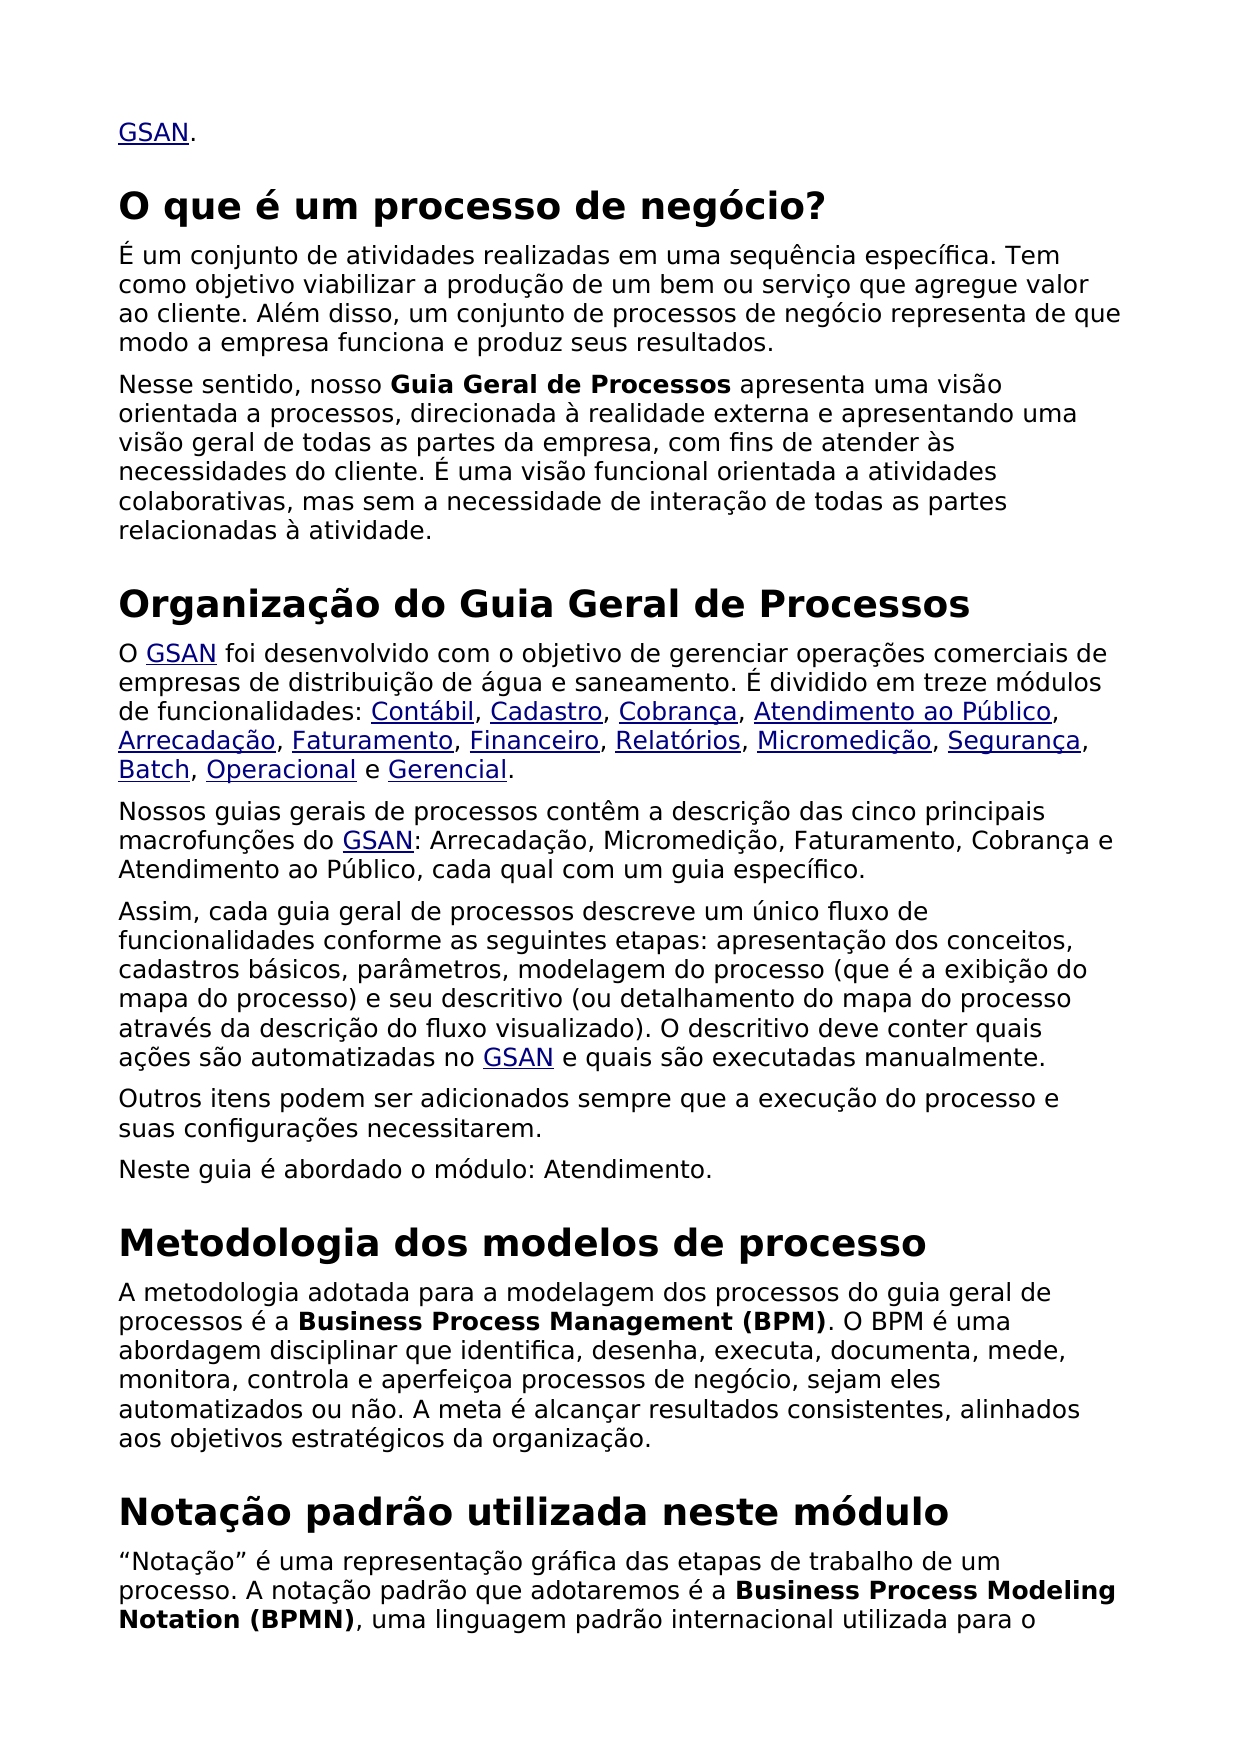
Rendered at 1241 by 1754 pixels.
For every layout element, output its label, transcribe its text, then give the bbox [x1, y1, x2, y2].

text GSAN. [118, 118, 1122, 147]
text Outros itens podem ser adicionados sempre que a execução do processo e suas configurações necessitarem. [118, 1084, 1122, 1143]
text “Notação” é uma representação gráfica das etapas de trabalho de um processo. A notação padrão que adotaremos é a Business Process Modeling Notation (BPMN), uma linguagem padrão internacional utilizada para o [118, 1547, 1122, 1634]
subtitle Organização do Guia Geral de Processos [118, 583, 1122, 626]
text Nossos guias gerais de processos contêm a descrição das cinco principais macrofunções do GSAN: Arrecadação, Micromedição, Faturamento, Cobrança e Atendimento ao Público, cada qual com um guia específico. [118, 797, 1122, 884]
text O GSAN foi desenvolvido com o objetivo de gerenciar operações comerciais de empresas de distribuição de água e saneamento. É dividido em treze módulos de funcionalidades: Contábil, Cadastro, Cobrança, Atendimento ao Público, Arrecadação, Faturamento, Financeiro, Relatórios, Micromedição, Segurança, Batch, Operacional e Gerencial. [118, 639, 1122, 784]
text Neste guia é abordado o módulo: Atendimento. [118, 1155, 1122, 1184]
text Assim, cada guia geral de processos descreve um único fluxo de funcionalidades conforme as seguintes etapas: apresentação dos conceitos, cadastros básicos, parâmetros, modelagem do processo (que é a exibição do mapa do processo) e seu descritivo (ou detalhamento do mapa do processo através da descrição do fluxo visualizado). O descritivo deve conter quais ações são automatizadas no GSAN e quais são executadas manualmente. [118, 897, 1122, 1072]
text Nesse sentido, nosso Guia Geral de Processos apresenta uma visão orientada a processos, direcionada à realidade externa e apresentando uma visão geral de todas as partes da empresa, com fins de atender às necessidades do cliente. É uma visão funcional orientada a atividades colaborativas, mas sem a necessidade de interação de todas as partes relacionadas à atividade. [118, 370, 1122, 545]
subtitle Notação padrão utilizada neste módulo [118, 1491, 1122, 1534]
subtitle O que é um processo de negócio? [118, 185, 1122, 228]
subtitle Metodologia dos modelos de processo [118, 1222, 1122, 1266]
text A metodologia adotada para a modelagem dos processos do guia geral de processos é a Business Process Management (BPM). O BPM é uma abordagem disciplinar que identifica, desenha, executa, documenta, mede, monitora, controla e aperfeiçoa processos de negócio, sejam eles automatizados ou não. A meta é alcançar resultados consistentes, alinhados aos objetivos estratégicos da organização. [118, 1278, 1122, 1453]
text É um conjunto de atividades realizadas em uma sequência específica. Tem como objetivo viabilizar a produção de um bem ou serviço que agregue valor ao cliente. Além disso, um conjunto de processos de negócio representa de que modo a empresa funciona e produz seus resultados. [118, 241, 1122, 358]
